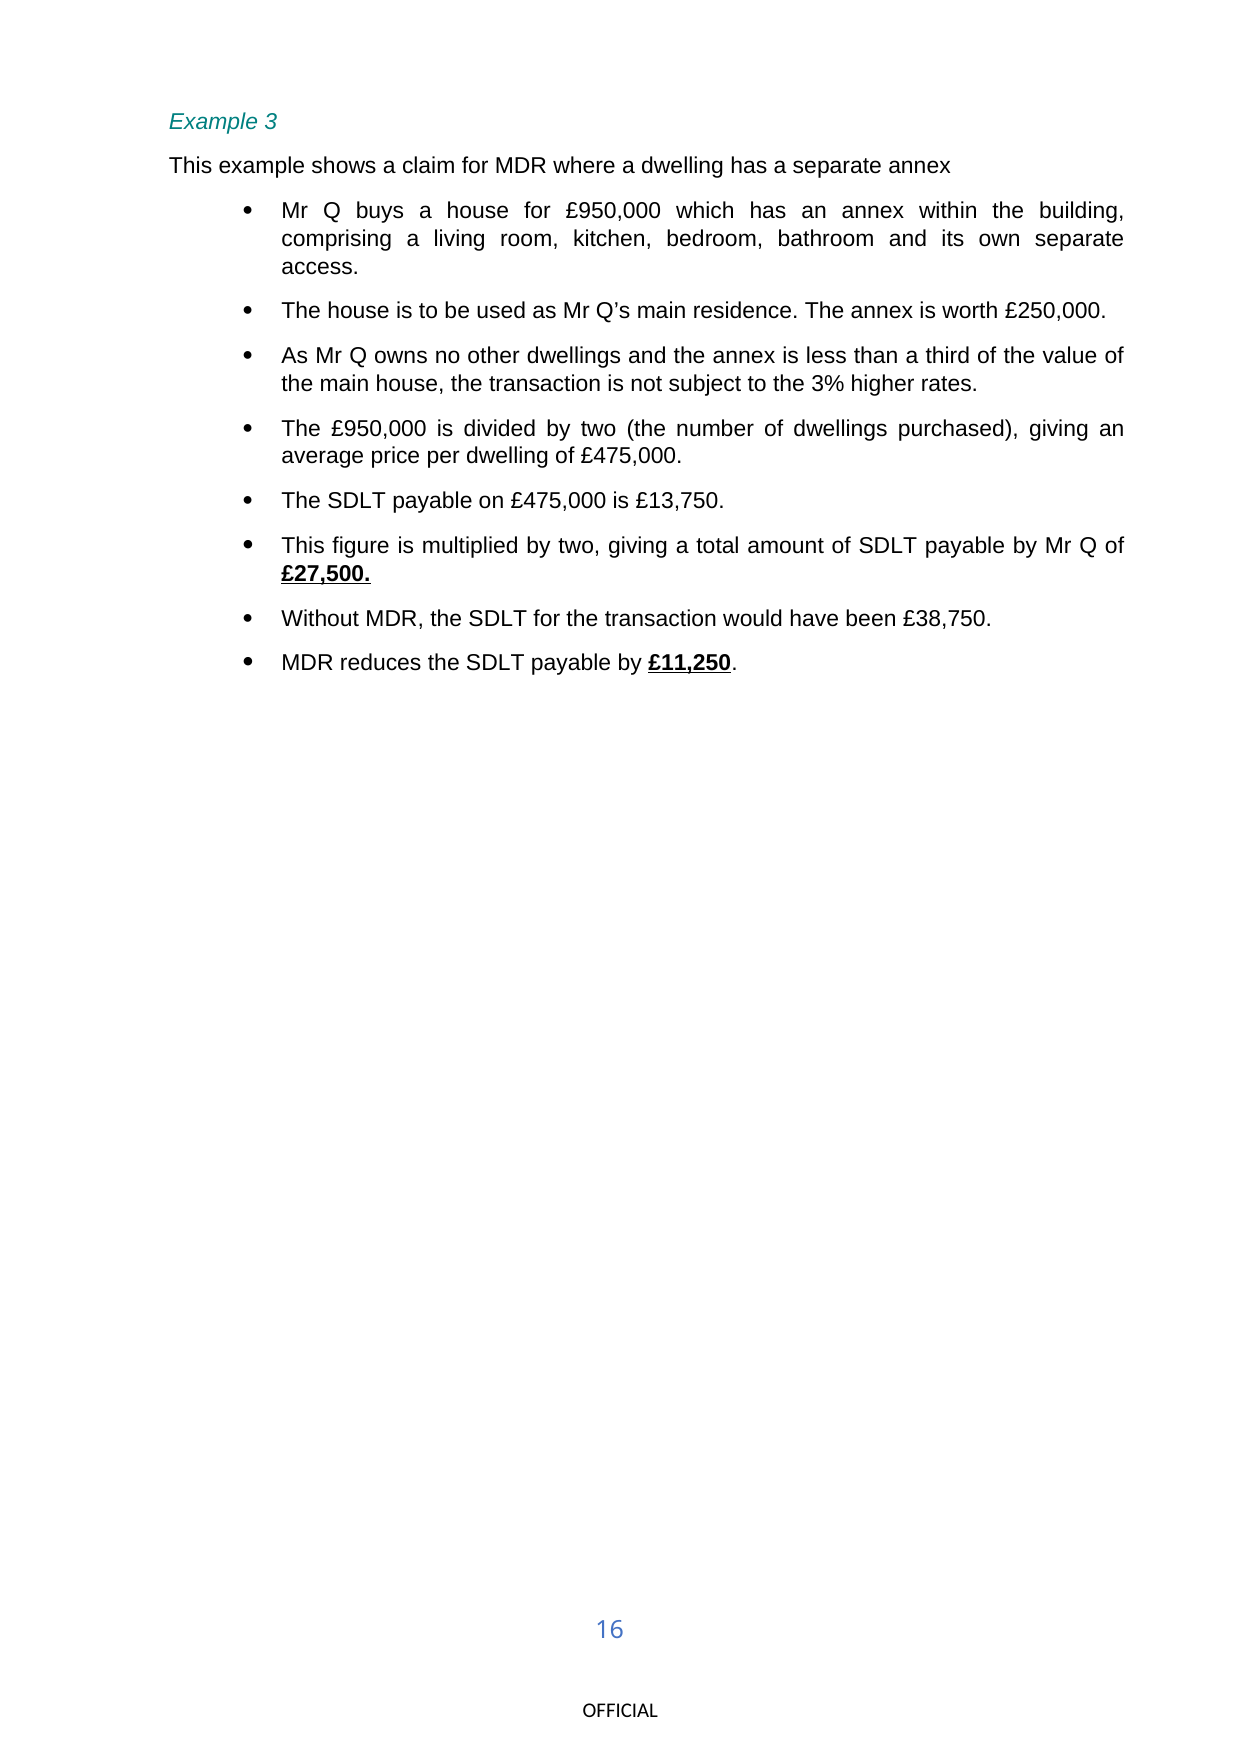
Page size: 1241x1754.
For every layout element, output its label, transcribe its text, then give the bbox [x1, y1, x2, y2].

text Example 3 [169, 108, 1125, 134]
list MDR reduces the SDLT payable by £11,250. [244, 649, 1125, 676]
list As Mr Q owns no other dwellings and the annex is less than a third of the value of the main house, the transaction is not subject to the 3% higher rates. [244, 342, 1125, 396]
list The house is to be used as Mr Q’s main residence. The annex is worth £250,000. [244, 297, 1125, 324]
list The £950,000 is divided by two (the number of dwellings purchased), giving an average price per dwelling of £475,000. [244, 414, 1125, 469]
text This example shows a claim for MDR where a dwelling has a separate annex [169, 152, 1125, 179]
list The SDLT payable on £475,000 is £13,750. [244, 487, 1125, 513]
list Without MDR, the SDLT for the transaction would have been £38,750. [244, 604, 1125, 631]
list This figure is multiplied by two, giving a total amount of SDLT payable by Mr Q of £27,500. [244, 532, 1125, 586]
list Mr Q buys a house for £950,000 which has an annex within the building, comprising a living room, kitchen, bedroom, bathroom and its own separate access. [244, 197, 1125, 279]
